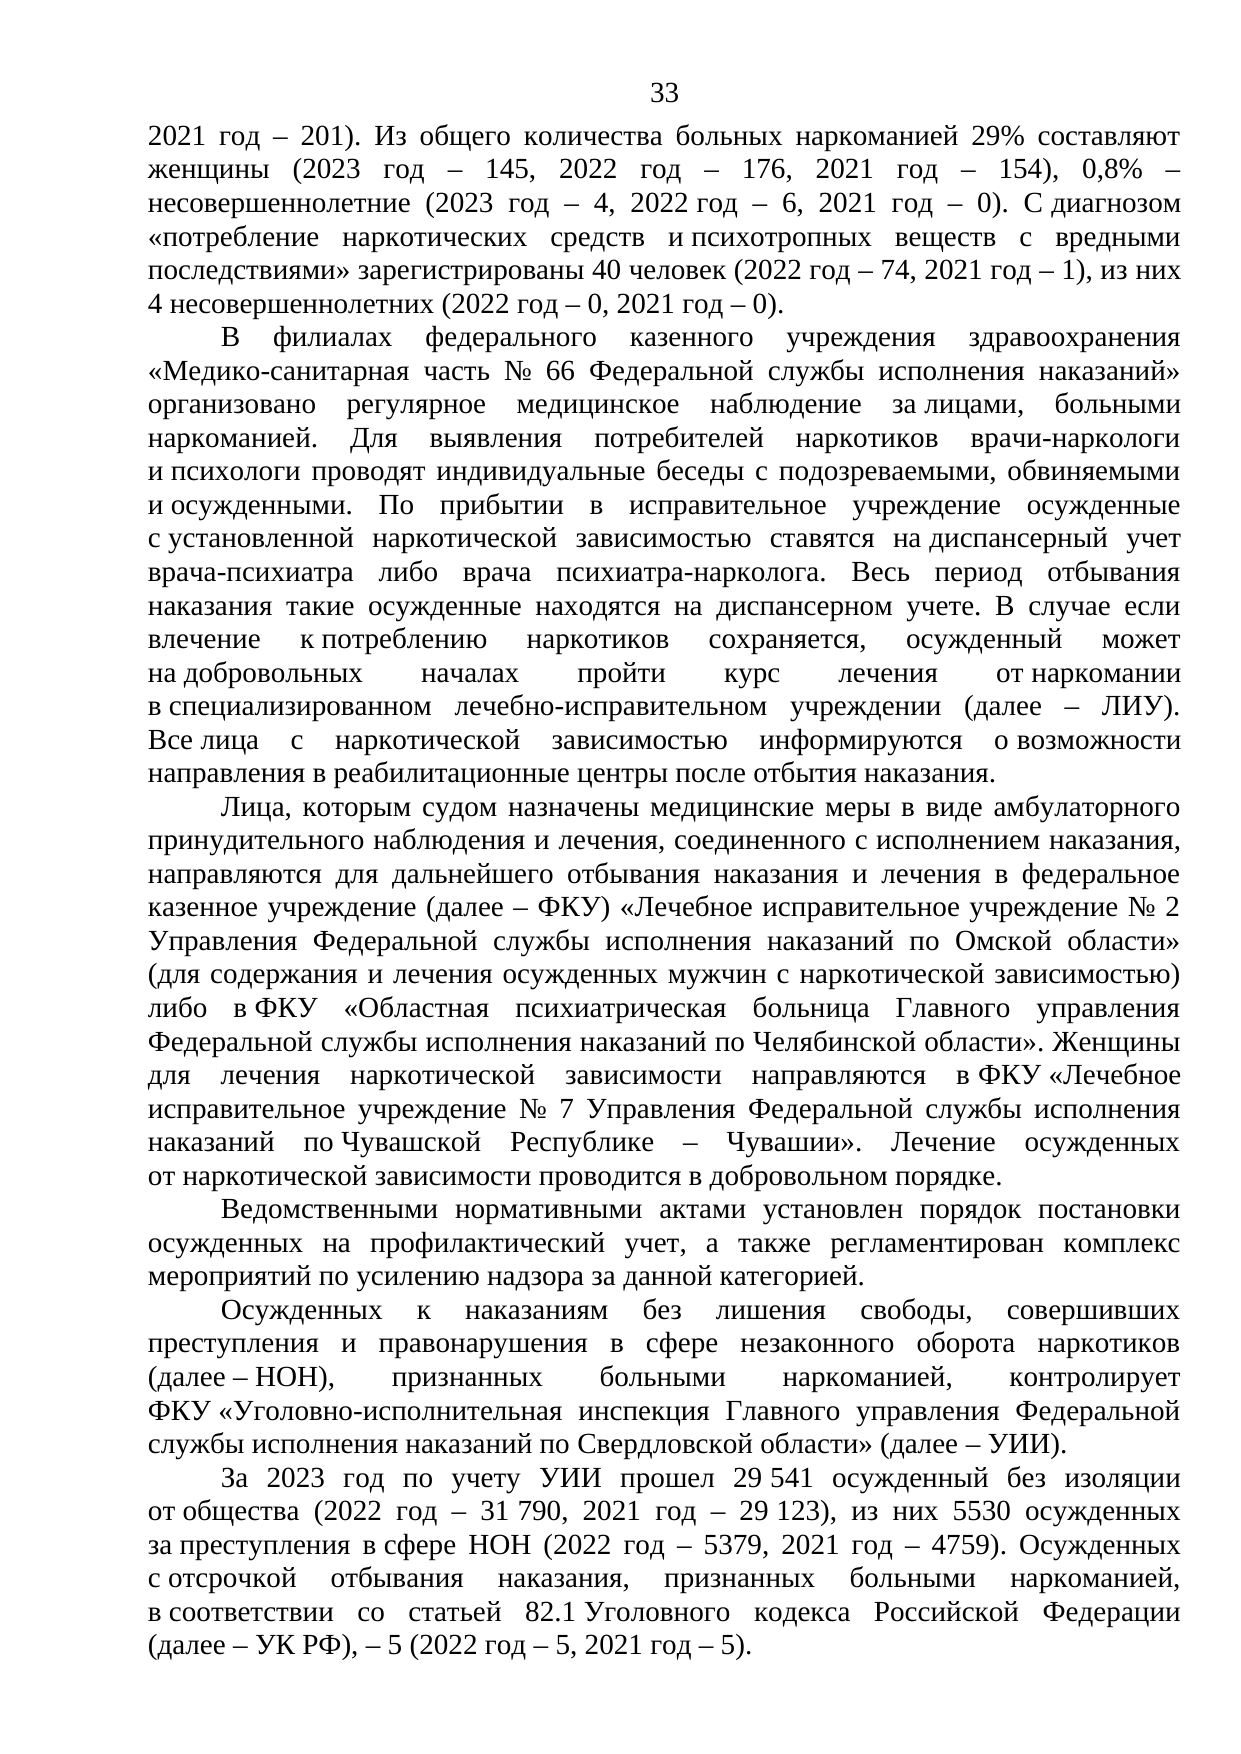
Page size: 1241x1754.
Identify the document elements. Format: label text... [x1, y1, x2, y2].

text За 2023 год по учету УИИ прошел 29 541 осужденный без изоляции от общества (2022 год – 31 790, 2021 год – 29 123), из них 5530 осужденных за преступления в сфере НОН (2022 год – 5379, 2021 год – 4759). Осужденных с отсрочкой отбывания наказания, признанных больными наркоманией, в соответствии со статьей 82.1 Уголовного кодекса Российской Федерации (далее – УК РФ), – 5 (2022 год – 5, 2021 год – 5). [148, 1460, 1181, 1661]
text Осужденных к наказаниям без лишения свободы, совершивших преступления и правонарушения в сфере незаконного оборота наркотиков (далее – НОН), признанных больными наркоманией, контролирует ФКУ «Уголовно-исполнительная инспекция Главного управления Федеральной службы исполнения наказаний по Свердловской области» (далее – УИИ). [148, 1292, 1181, 1460]
text Лица, которым судом назначены медицинские меры в виде амбулаторного принудительного наблюдения и лечения, соединенного с исполнением наказания, направляются для дальнейшего отбывания наказания и лечения в федеральное казенное учреждение (далее – ФКУ) «Лечебное исправительное учреждение № 2 Управления Федеральной службы исполнения наказаний по Омской области» (для содержания и лечения осужденных мужчин с наркотической зависимостью) либо в ФКУ «Областная психиатрическая больница Главного управления Федеральной службы исполнения наказаний по Челябинской области». Женщины для лечения наркотической зависимости направляются в ФКУ «Лечебное исправительное учреждение № 7 Управления Федеральной службы исполнения наказаний по Чувашской Республике – Чувашии». Лечение осужденных от наркотической зависимости проводится в добровольном порядке. [148, 789, 1181, 1191]
text В филиалах федерального казенного учреждения здравоохранения «Медико-санитарная часть № 66 Федеральной службы исполнения наказаний» организовано регулярное медицинское наблюдение за лицами, больными наркоманией. Для выявления потребителей наркотиков врачи-наркологи и психологи проводят индивидуальные беседы с подозреваемыми, обвиняемыми и осужденными. По прибытии в исправительное учреждение осужденные с установленной наркотической зависимостью ставятся на диспансерный учет врача-психиатра либо врача психиатра-нарколога. Весь период отбывания наказания такие осужденные находятся на диспансерном учете. В случае если влечение к потреблению наркотиков сохраняется, осужденный может на добровольных началах пройти курс лечения от наркомании в специализированном лечебно-исправительном учреждении (далее – ЛИУ). Все лица с наркотической зависимостью информируются о возможности направления в реабилитационные центры после отбытия наказания. [148, 319, 1181, 789]
text 2021 год – 201). Из общего количества больных наркоманией 29% составляют женщины (2023 год – 145, 2022 год – 176, 2021 год – 154), 0,8% – несовершеннолетние (2023 год – 4, 2022 год – 6, 2021 год – 0). С диагнозом «потребление наркотических средств и психотропных веществ с вредными последствиями» зарегистрированы 40 человек (2022 год – 74, 2021 год – 1), из них 4 несовершеннолетних (2022 год – 0, 2021 год – 0). [148, 118, 1181, 319]
text Ведомственными нормативными актами установлен порядок постановки осужденных на профилактический учет, а также регламентирован комплекс мероприятий по усилению надзора за данной категорией. [148, 1191, 1181, 1292]
